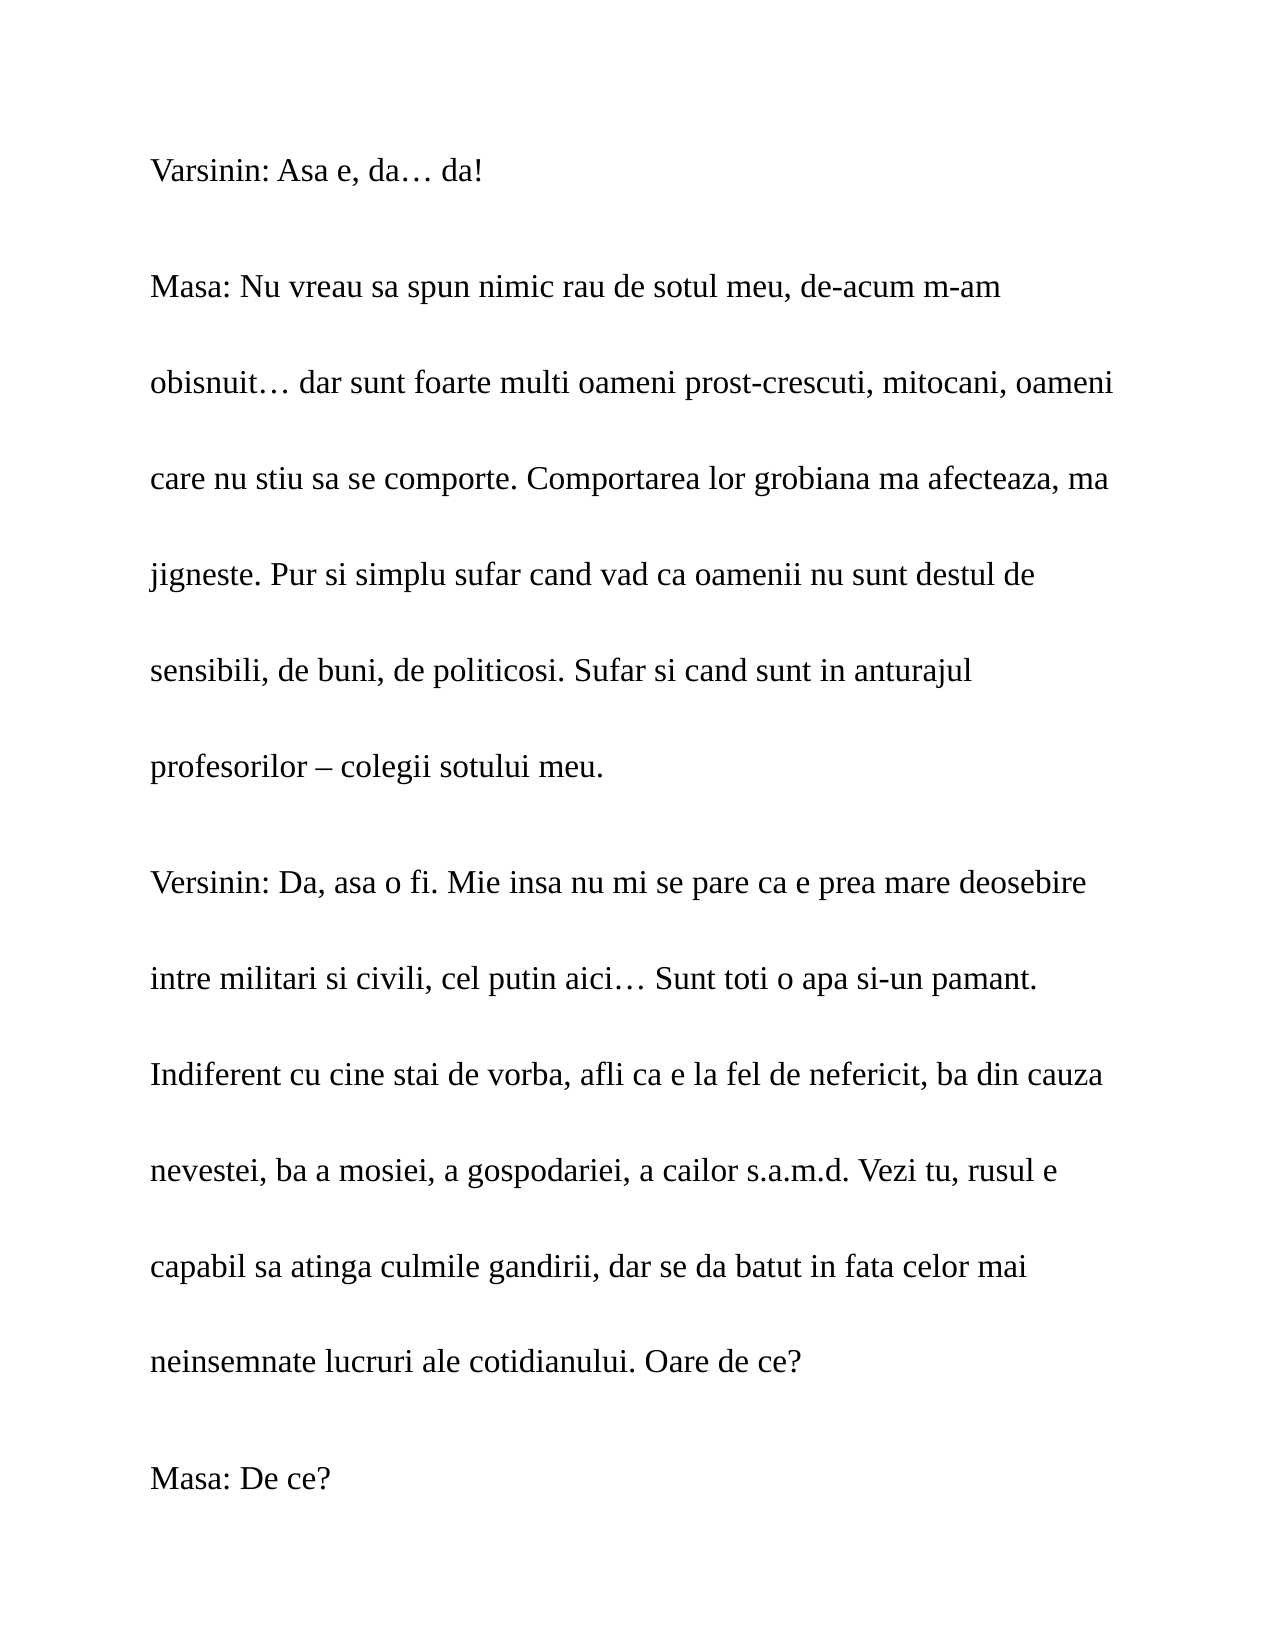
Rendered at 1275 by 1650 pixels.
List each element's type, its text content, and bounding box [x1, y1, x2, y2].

text Varsinin: Asa e, da… da! [150, 150, 1125, 188]
text Masa: Nu vreau sa spun nimic rau de sotul meu, de-acum m-am obisnuit… dar sunt foarte multi oameni prost-crescuti, mitocani, oameni care nu stiu sa se comporte. Comportarea lor grobiana ma afecteaza, ma jigneste. Pur si simplu sufar cand vad ca oamenii nu sunt destul de sensibili, de buni, de politicosi. Sufar si cand sunt in anturajul profesorilor – colegii sotului meu. [150, 267, 1125, 784]
text Masa: De ce? [150, 1458, 1125, 1497]
text Versinin: Da, asa o fi. Mie insa nu mi se pare ca e prea mare deosebire intre militari si civili, cel putin aici… Sunt toti o apa si-un pamant. Indiferent cu cine stai de vorba, afli ca e la fel de nefericit, ba din cauza nevestei, ba a mosiei, a gospodariei, a cailor s.a.m.d. Vezi tu, rusul e capabil sa atinga culmile gandirii, dar se da batut in fata celor mai neinsemnate lucruri ale cotidianului. Oare de ce? [150, 862, 1125, 1380]
